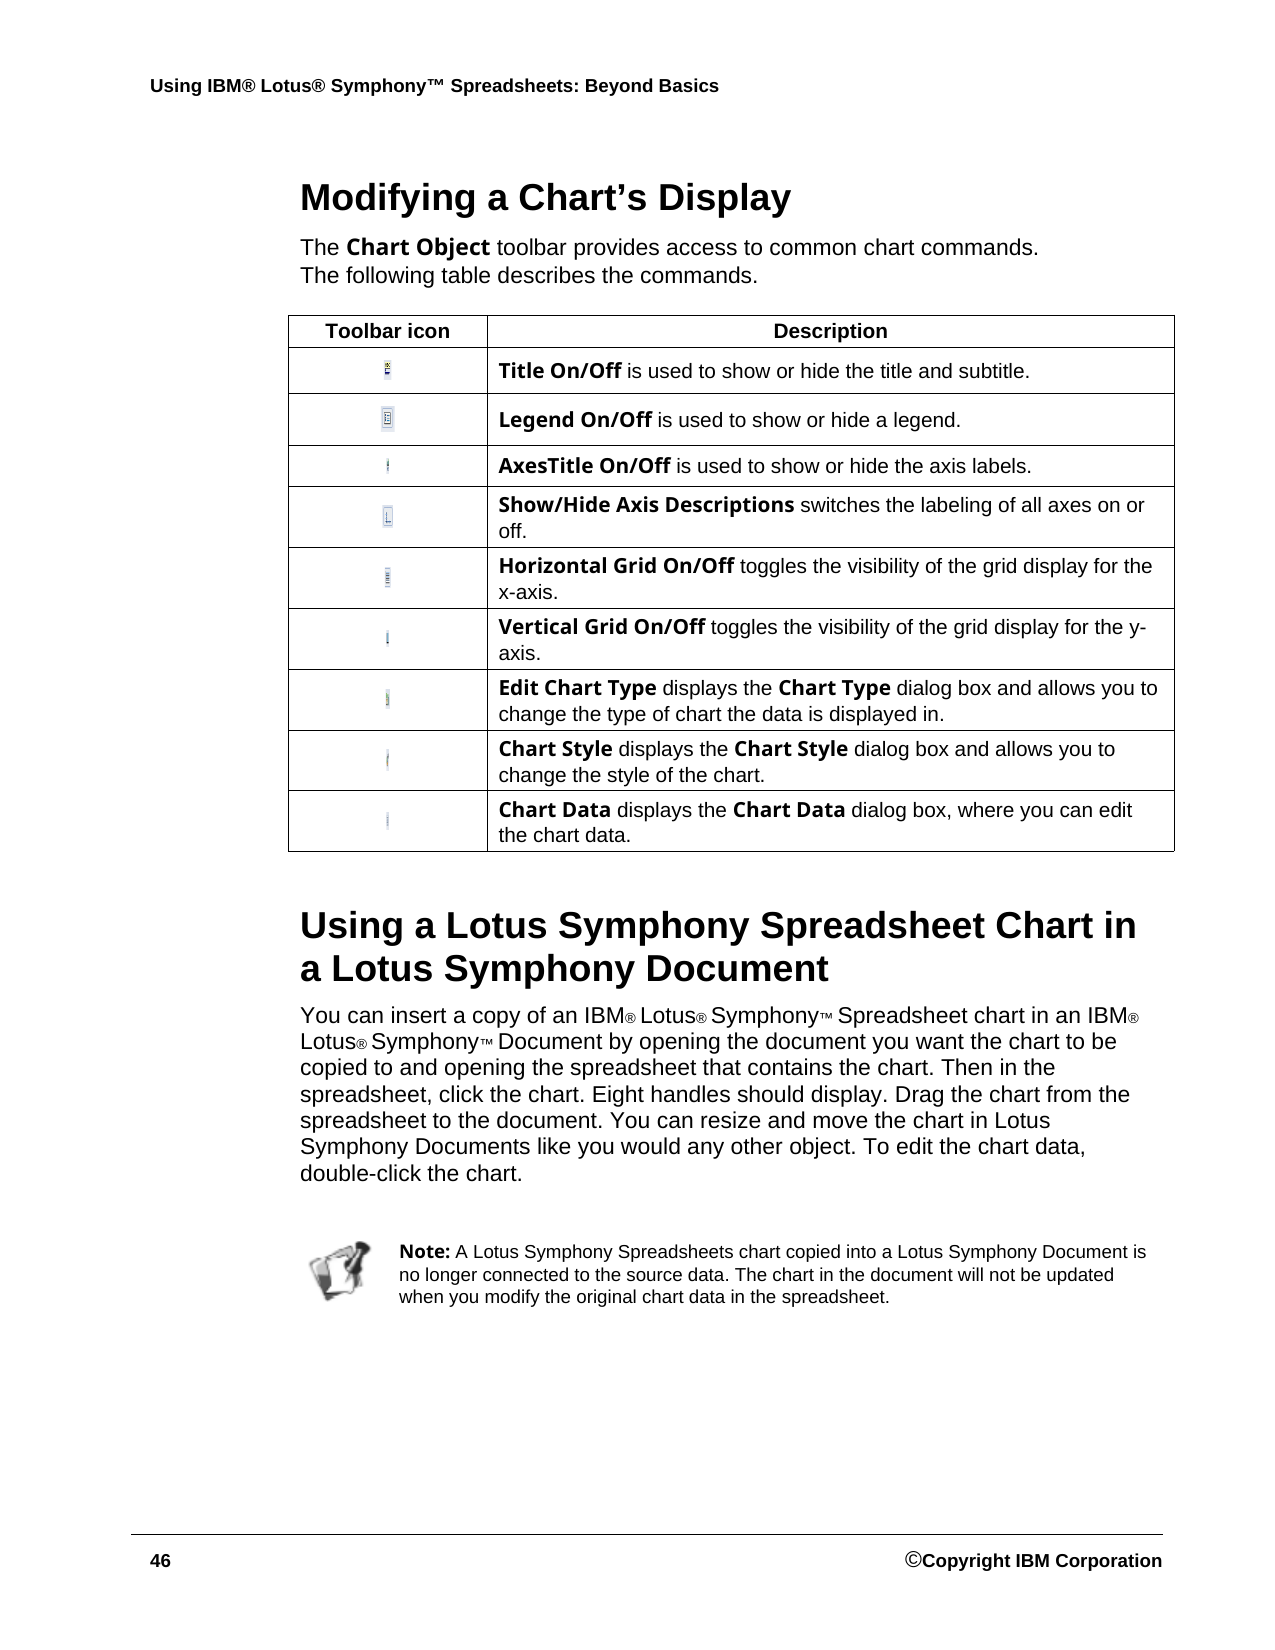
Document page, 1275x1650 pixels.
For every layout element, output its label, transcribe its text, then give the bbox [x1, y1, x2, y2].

picture [382, 505, 393, 528]
text You can insert a copy of an IBM® Lotus® Symphony™ Spreadsheet chart in an IBM® Lotus® Symphony™ Document by opening the document you want the chart to be copied to and opening the spreadsheet that contains the chart. Then in the spreadsheet, click the chart. Eight handles should display. Drag the chart from the spreadsheet to the document. You can resize and move the chart in Lotus Symphony Documents like you would any other object. To edit the chart data, double-click the chart. [300, 1002, 1162, 1186]
table_cell Vertical Grid On/Off toggles the visibility of the grid display for the y-axis. [488, 609, 1174, 669]
text The Chart Object toolbar provides access to common chart commands. [300, 231, 1162, 262]
table_cell [289, 394, 487, 445]
table_cell Edit Chart Type displays the Chart Type dialog box and allows you to change the type of chart the data is displayed in. [488, 670, 1174, 730]
table_cell [289, 791, 487, 851]
subtitle Using a Lotus Symphony Spreadsheet Chart in a Lotus Symphony Document [300, 903, 1162, 989]
table_cell [289, 670, 487, 730]
table_cell [289, 548, 487, 608]
table_cell [289, 609, 487, 669]
picture [385, 689, 390, 709]
table_cell [289, 446, 487, 486]
table_header Toolbar icon [289, 316, 487, 347]
picture [380, 406, 395, 432]
table_cell Chart Data displays the Chart Data dialog box, where you can edit the chart data. [488, 791, 1174, 851]
subtitle Modifying a Chart’s Display [300, 175, 1162, 218]
table_cell Title On/Off is used to show or hide the title and subtitle. [488, 348, 1174, 393]
picture [383, 360, 392, 380]
table_cell Show/Hide Axis Descriptions switches the labeling of all axes on or off. [488, 487, 1174, 547]
table_cell AxesTitle On/Off is used to show or hide the axis labels. [488, 446, 1174, 486]
table_cell Legend On/Off is used to show or hide a legend. [488, 394, 1174, 445]
table_cell [289, 487, 487, 547]
picture [384, 567, 391, 588]
table_cell Chart Style displays the Chart Style dialog box and allows you to change the style of the chart. [488, 731, 1174, 790]
table_cell Horizontal Grid On/Off toggles the visibility of the grid display for the x-axis. [488, 548, 1174, 608]
picture [301, 1240, 379, 1308]
text The following table describes the commands. [300, 262, 1162, 288]
table_cell [289, 348, 487, 393]
table_header Description [488, 316, 1174, 347]
table_cell [289, 731, 487, 790]
text Note: A Lotus Symphony Spreadsheets chart copied into a Lotus Symphony Document is no longer connected to the source data. The chart in the document will not be updated when you modify the original chart data in the spreadsheet. [300, 1239, 1162, 1309]
